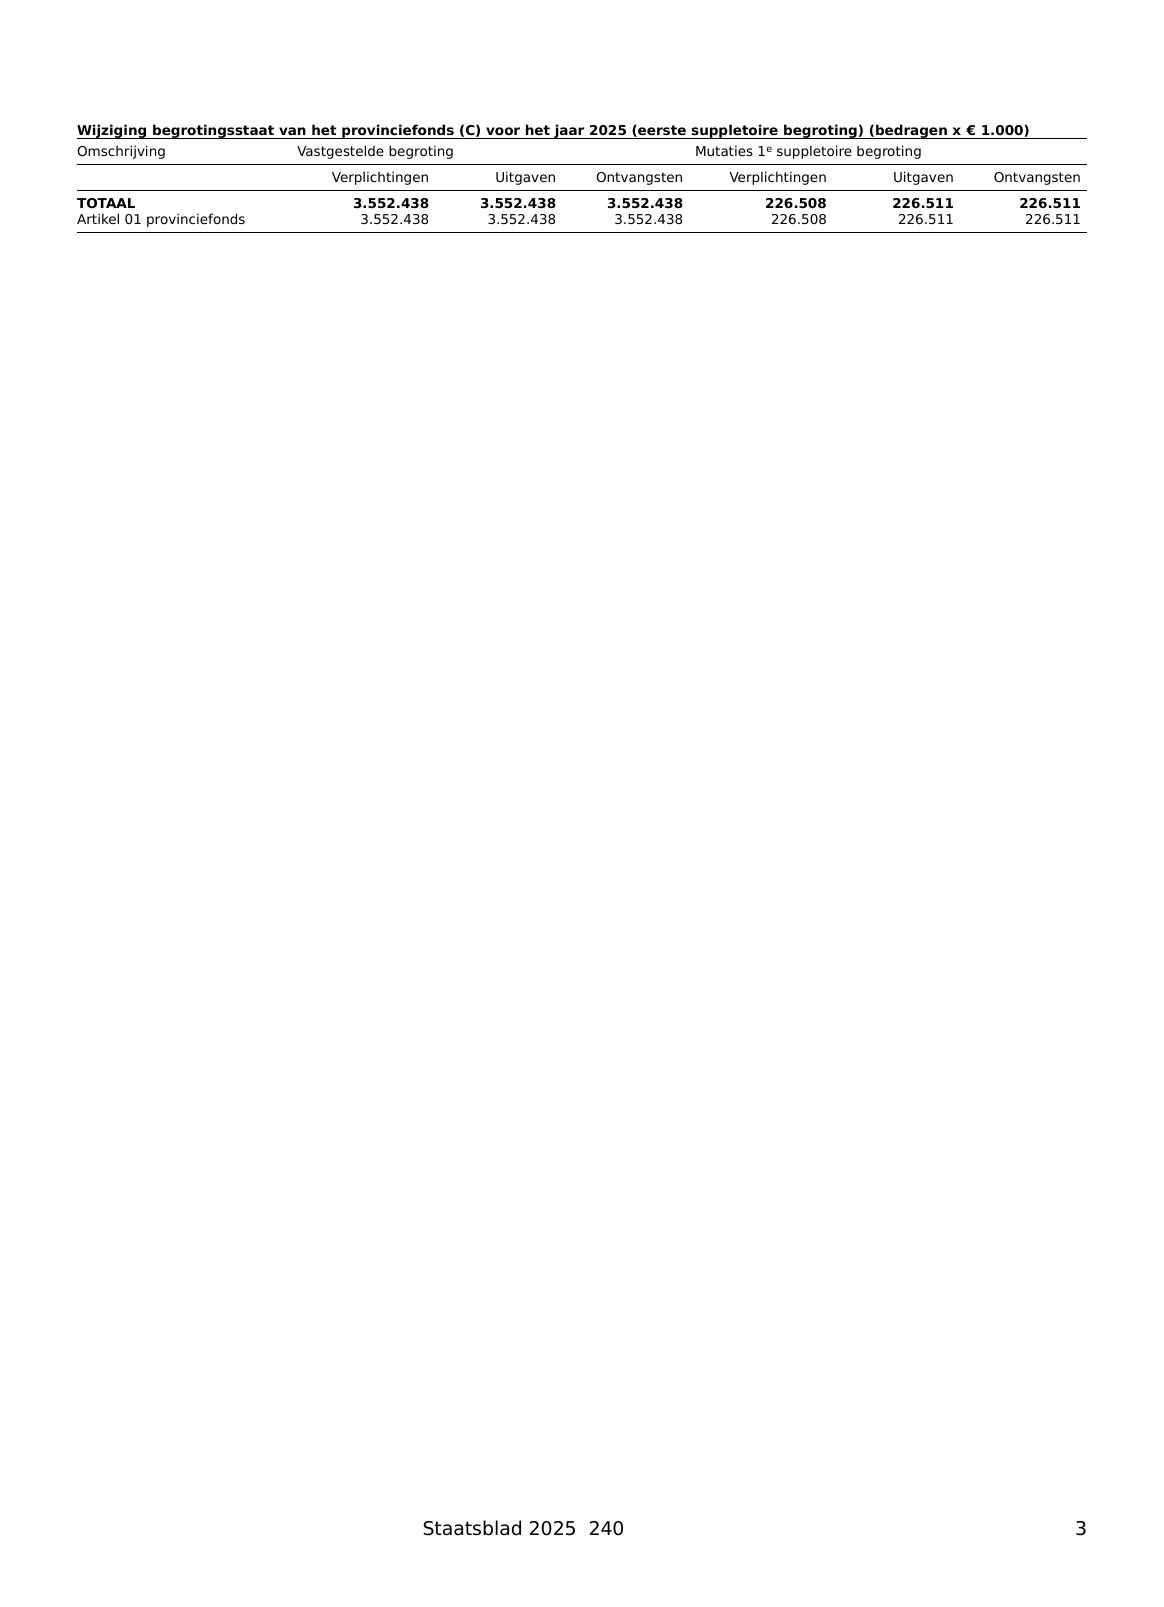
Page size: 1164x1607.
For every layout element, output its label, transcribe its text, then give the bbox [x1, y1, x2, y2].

table_cell TOTAAL [77, 191, 291, 212]
table_cell Verplichtingen [291, 165, 435, 190]
table_cell 226.511 [960, 191, 1087, 212]
table_cell Uitgaven [435, 165, 562, 190]
table_cell 226.511 [833, 212, 959, 232]
table_cell Vastgestelde begroting [291, 139, 689, 164]
table_cell 226.508 [689, 212, 832, 232]
table_header Wijziging begrotingsstaat van het provinciefonds (C) voor het jaar 2025 (eerste suppletoire begroting) (bedragen x € 1.000) [77, 122, 1087, 138]
table_cell [77, 165, 291, 190]
table_cell Omschrijving [77, 139, 291, 164]
table_cell Ontvangsten [960, 165, 1087, 190]
table_cell 3.552.438 [562, 191, 689, 212]
table_cell Artikel 01 provinciefonds [77, 212, 291, 232]
table_cell Mutaties 1e suppletoire begroting [689, 139, 1087, 164]
table_cell 3.552.438 [562, 212, 689, 232]
table_cell 3.552.438 [435, 212, 562, 232]
table_cell 3.552.438 [435, 191, 562, 212]
table_cell Uitgaven [833, 165, 959, 190]
table_cell Verplichtingen [689, 165, 832, 190]
table_cell 3.552.438 [291, 191, 435, 212]
table_cell 226.508 [689, 191, 832, 212]
table_cell 226.511 [960, 212, 1087, 232]
table_cell 3.552.438 [291, 212, 435, 232]
table_cell 226.511 [833, 191, 959, 212]
table_cell Ontvangsten [562, 165, 689, 190]
